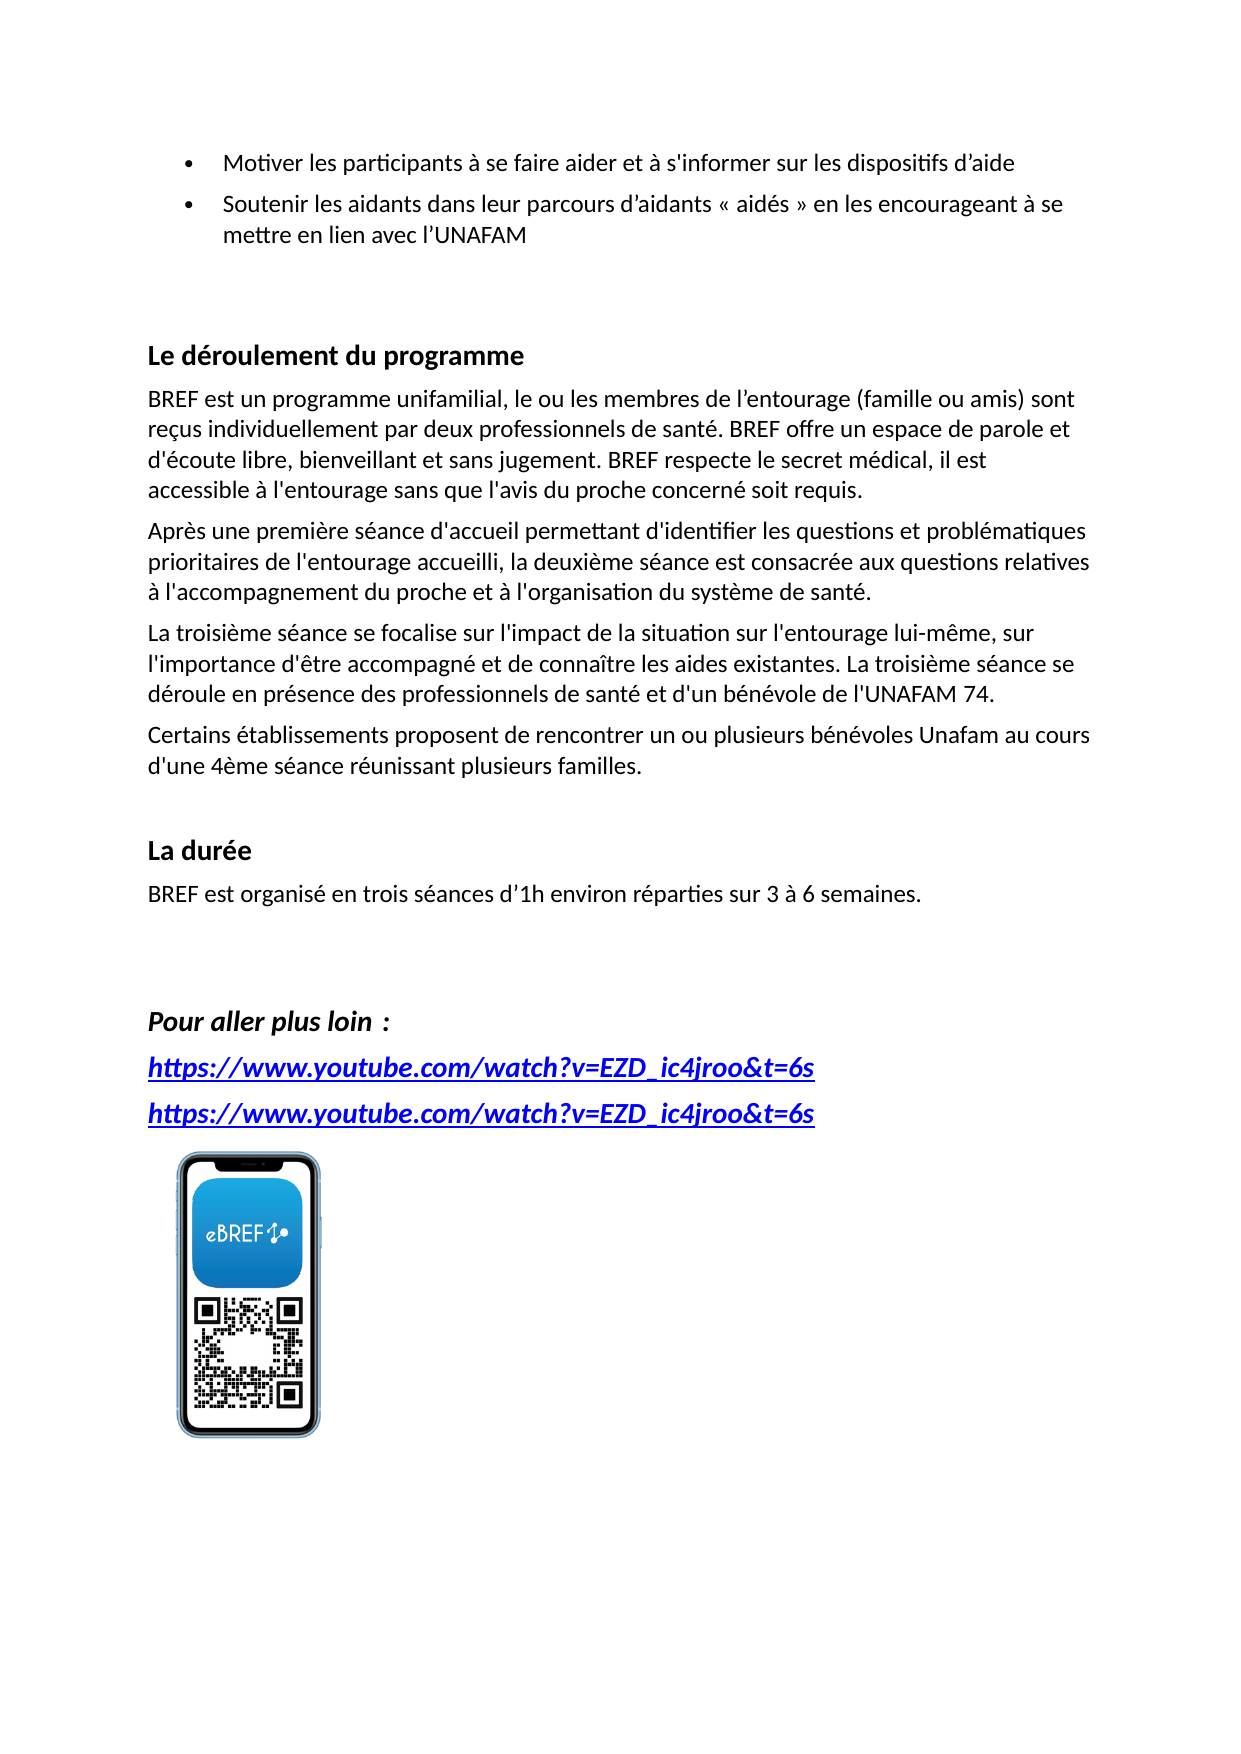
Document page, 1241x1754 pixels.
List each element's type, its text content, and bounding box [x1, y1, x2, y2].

text La durée [148, 832, 1093, 867]
text https://www.youtube.com/watch?v=EZD_ic4jroo&t=6s [148, 1095, 1093, 1131]
text Pour aller plus loin : [148, 1003, 1093, 1039]
text BREF est organisé en trois séances d’1h environ réparties sur 3 à 6 semaines. [148, 878, 1093, 908]
list Motiver les participants à se faire aider et à s'informer sur les dispositifs d’aide [185, 148, 1093, 178]
list Soutenir les aidants dans leur parcours d’aidants « aidés » en les encourageant à se mettre en lien avec l’UNAFAM [185, 188, 1093, 249]
picture [147, 1141, 349, 1450]
text BREF est un programme unifamilial, le ou les membres de l’entourage (famille ou amis) sont reçus individuellement par deux professionnels de santé. BREF offre un espace de parole et d'écoute libre, bienveillant et sans jugement. BREF respecte le secret médical, il est accessible à l'entourage sans que l'avis du proche concerné soit requis. [148, 383, 1093, 505]
text La troisième séance se focalise sur l'impact de la situation sur l'entourage lui-même, sur l'importance d'être accompagné et de connaître les aides existantes. La troisième séance se déroule en présence des professionnels de santé et d'un bénévole de l'UNAFAM 74. [148, 617, 1093, 709]
text https://www.youtube.com/watch?v=EZD_ic4jroo&t=6s [148, 1049, 1093, 1085]
text Certains établissements proposent de rencontrer un ou plusieurs bénévoles Unafam au cours d'une 4ème séance réunissant plusieurs familles. [148, 719, 1093, 780]
text Après une première séance d'accueil permettant d'identifier les questions et problématiques prioritaires de l'entourage accueilli, la deuxième séance est consacrée aux questions relatives à l'accompagnement du proche et à l'organisation du système de santé. [148, 515, 1093, 607]
text Le déroulement du programme [148, 337, 1093, 372]
